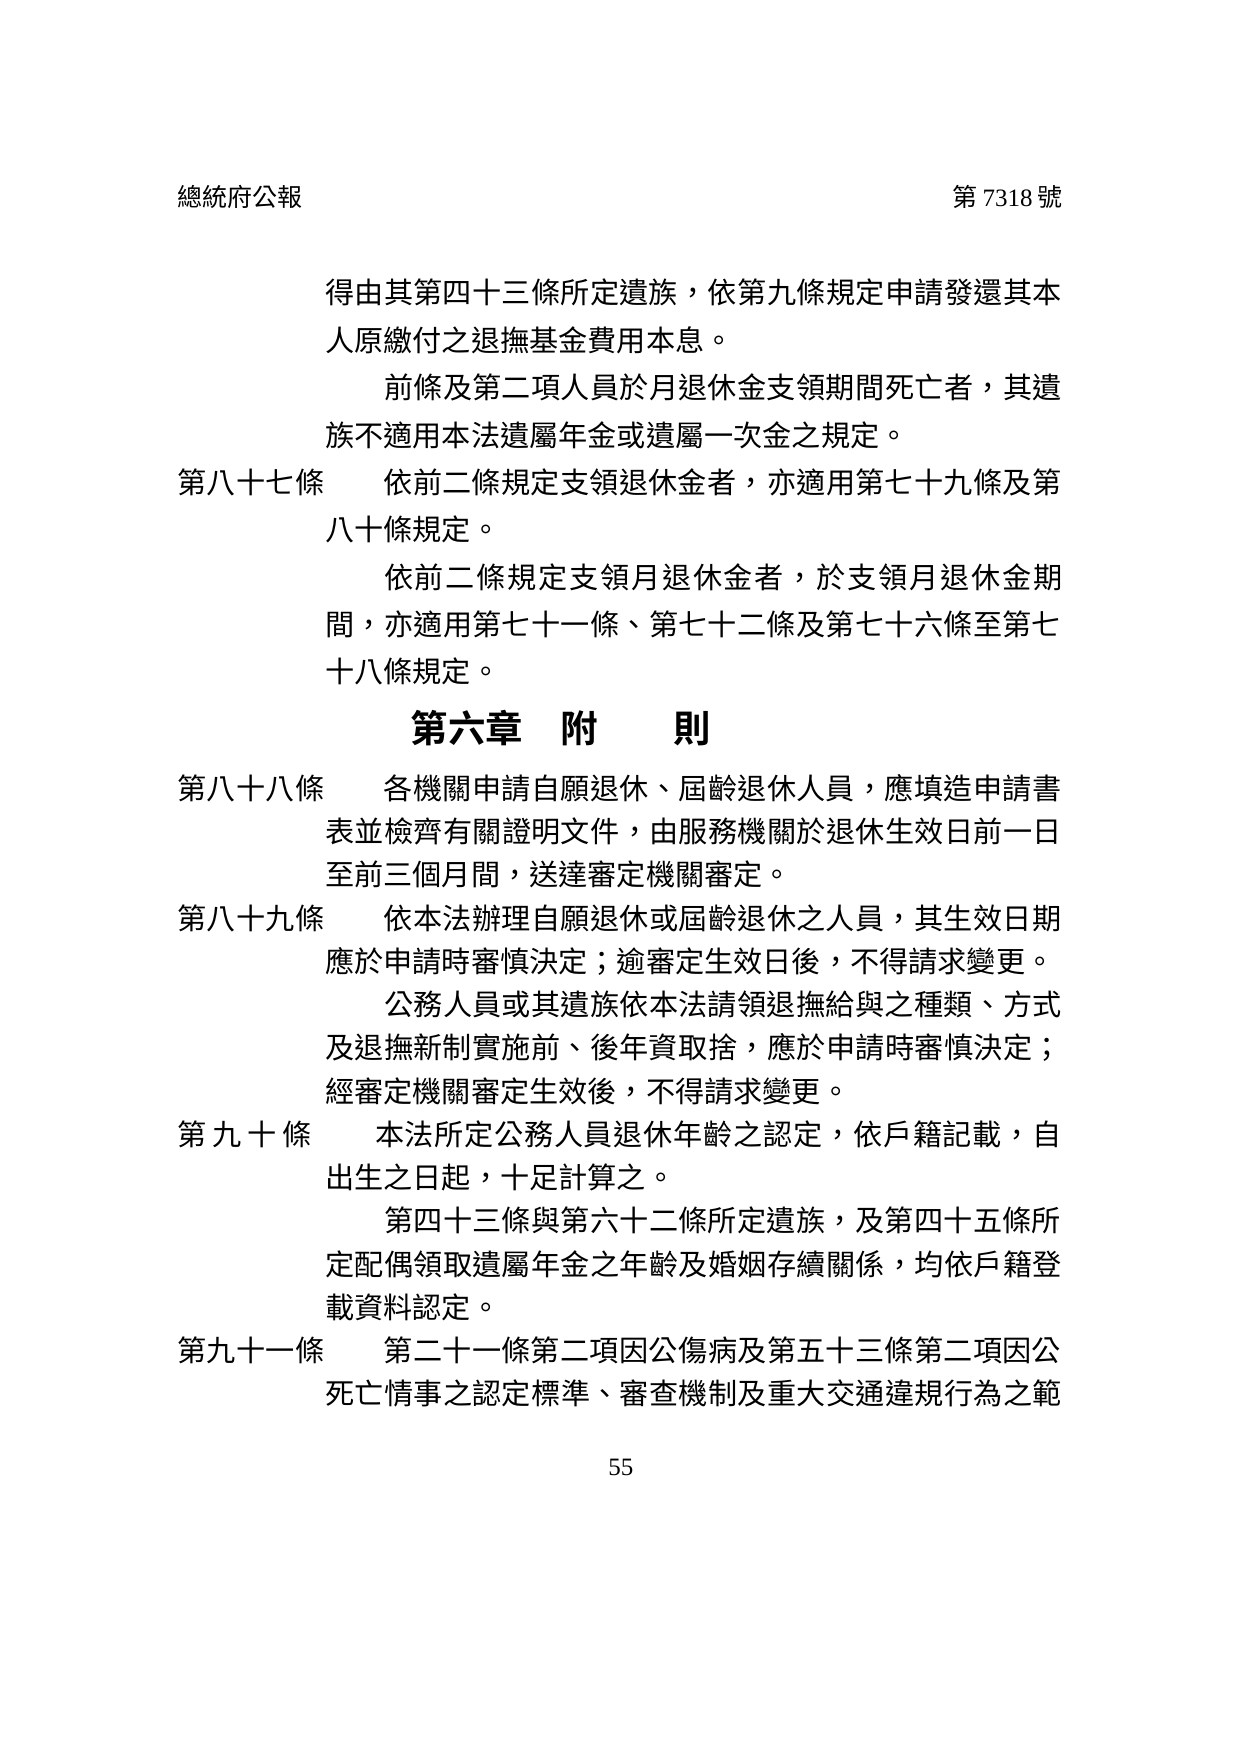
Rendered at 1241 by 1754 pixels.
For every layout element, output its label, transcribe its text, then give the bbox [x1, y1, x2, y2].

text 第八十八條 各機關申請自願退休、屆齡退休人員，應填造申請書表並檢齊有關證明文件，由服務機關於退休生效日前一日至前三個月間，送達審定機關審定。 [177, 765, 1064, 894]
text 第九十條 本法所定公務人員退休年齡之認定，依戶籍記載，自出生之日起，十足計算之。 [177, 1111, 1064, 1197]
text 第四十三條與第六十二條所定遺族，及第四十五條所定配偶領取遺屬年金之年齡及婚姻存續關係，均依戶籍登載資料認定。 [325, 1197, 1064, 1327]
text 得由其第四十三條所定遺族，依第九條規定申請發還其本人原繳付之退撫基金費用本息。 [325, 266, 1064, 361]
text 第八十九條 依本法辦理自願退休或屆齡退休之人員，其生效日期應於申請時審慎決定；逾審定生效日後，不得請求變更。 [177, 894, 1064, 981]
text 公務人員或其遺族依本法請領退撫給與之種類、方式及退撫新制實施前、後年資取捨，應於申請時審慎決定；經審定機關審定生效後，不得請求變更。 [325, 981, 1064, 1111]
text 第六章 附 則 [411, 705, 1064, 752]
text 第八十七條 依前二條規定支領退休金者，亦適用第七十九條及第八十條規定。 [177, 455, 1064, 550]
text 前條及第二項人員於月退休金支領期間死亡者，其遺族不適用本法遺屬年金或遺屬一次金之規定。 [325, 361, 1064, 455]
text 第九十一條 第二十一條第二項因公傷病及第五十三條第二項因公死亡情事之認定標準、審查機制及重大交通違規行為之範 [177, 1327, 1064, 1413]
text 依前二條規定支領月退休金者，於支領月退休金期間，亦適用第七十一條、第七十二條及第七十六條至第七十八條規定。 [325, 550, 1064, 692]
